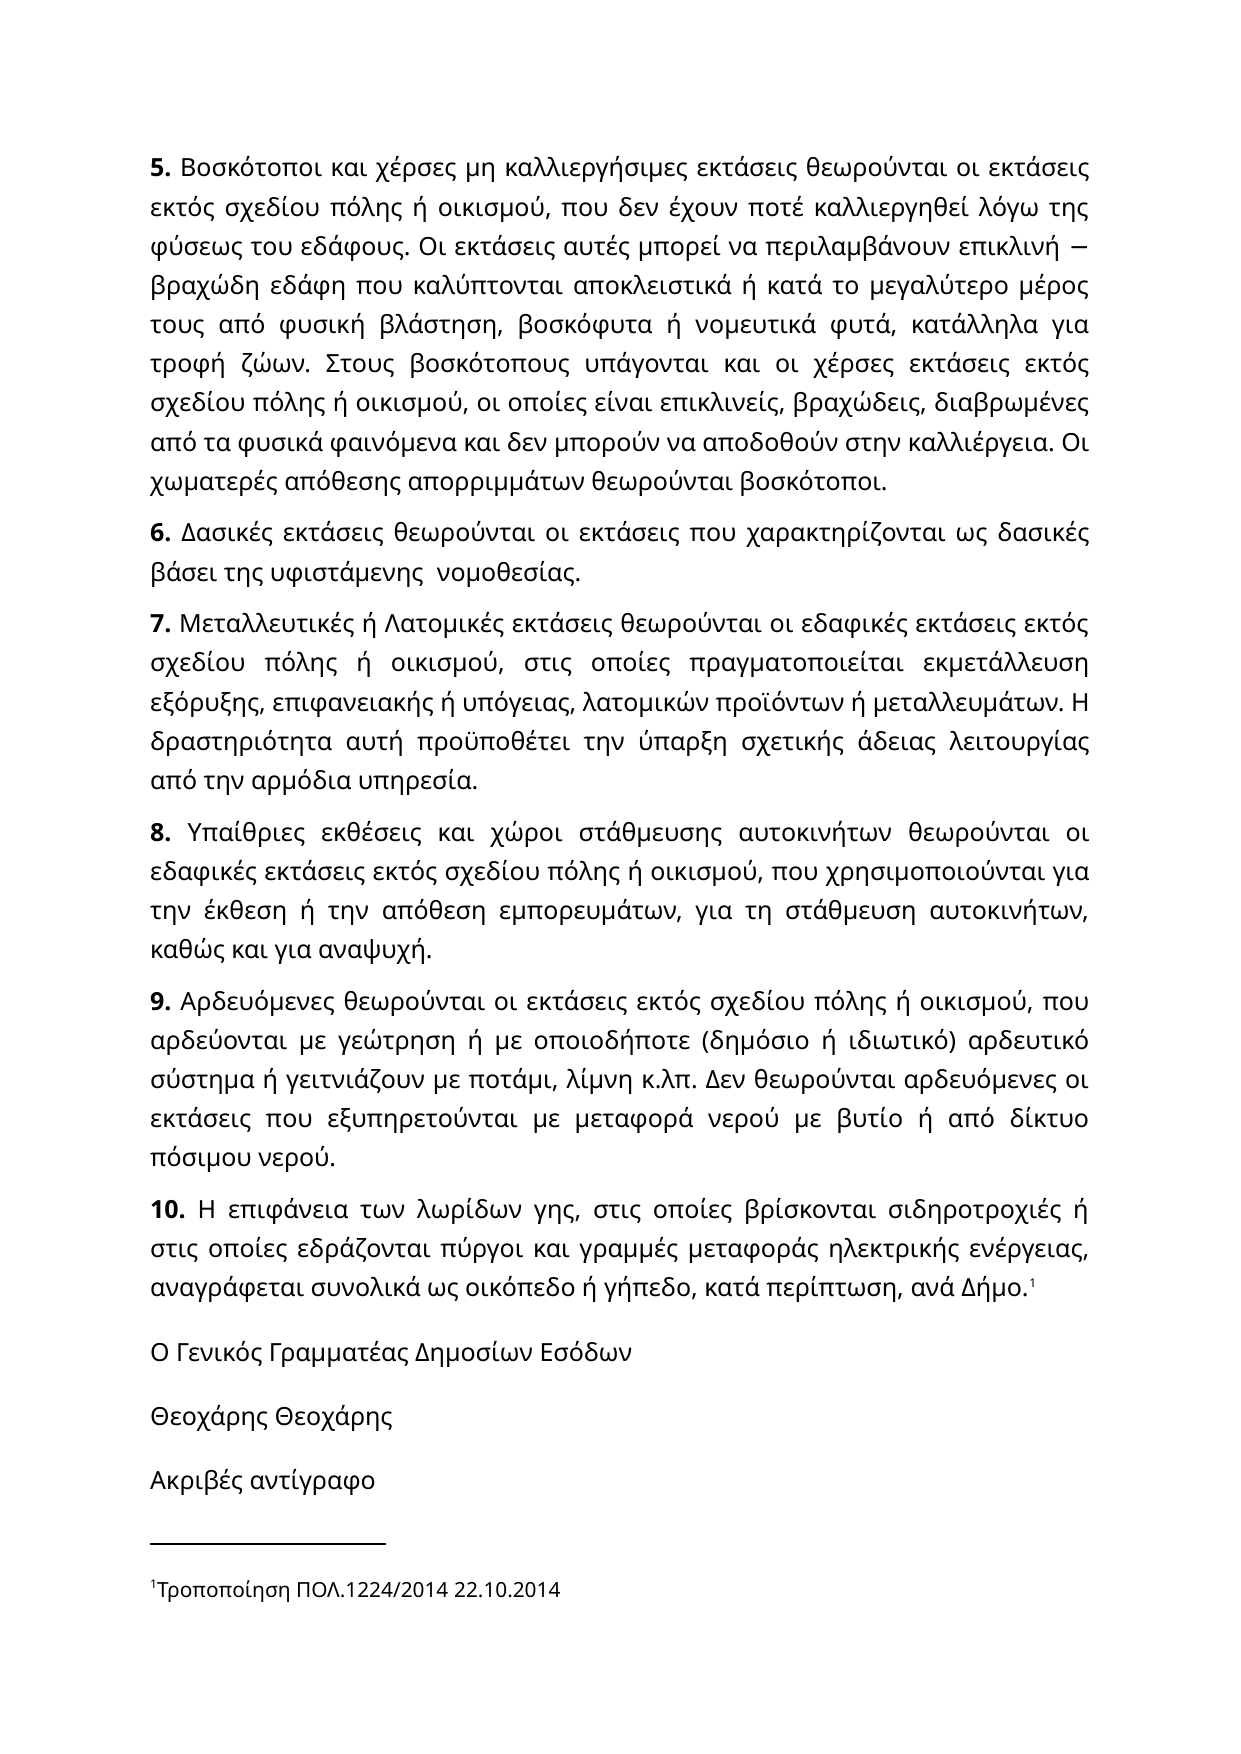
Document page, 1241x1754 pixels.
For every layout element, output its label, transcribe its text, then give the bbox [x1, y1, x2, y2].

text Ακριβές αντίγραφο [150, 1462, 1090, 1497]
text 6. Δασικές εκτάσεις θεωρούνται οι εκτάσεις που χαρακτηρίζονται ως δασικές βάσει της υφιστάμενης νομοθεσίας. [150, 515, 1090, 588]
text 10. Η επιφάνεια των λωρίδων γης, στις οποίες βρίσκονται σιδηροτροχιές ή στις οποίες εδράζονται πύργοι και γραμμές μεταφοράς ηλεκτρικής ενέργειας, αναγράφεται συνολικά ως οικόπεδο ή γήπεδο, κατά περίπτωση, ανά Δήμο. [150, 1192, 1090, 1304]
text 8. Υπαίθριες εκθέσεις και χώροι στάθμευσης αυτοκινήτων θεωρούνται οι εδαφικές εκτάσεις εκτός σχεδίου πόλης ή οικισμού, που χρησιμοποιούνται για την έκθεση ή την απόθεση εμπορευμάτων, για τη στάθμευση αυτοκινήτων, καθώς και για αναψυχή. [150, 814, 1090, 966]
text Θεοχάρης Θεοχάρης [150, 1398, 1090, 1432]
text Ο Γενικός Γραμματέας Δημοσίων Εσόδων [150, 1334, 1090, 1368]
text Τροποποίηση ΠΟΛ.1224/2014 22.10.2014 [150, 1576, 1090, 1604]
text 7. Μεταλλευτικές ή Λατομικές εκτάσεις θεωρούνται οι εδαφικές εκτάσεις εκτός σχεδίου πόλης ή οικισμού, στις οποίες πραγματοποιείται εκμετάλλευση εξόρυξης, επιφανειακής ή υπόγειας, λατομικών προϊόντων ή μεταλλευμάτων. Η δραστηριότητα αυτή προϋποθέτει την ύπαρξη σχετικής άδειας λειτουργίας από την αρμόδια υπηρεσία. [150, 606, 1090, 797]
text 5. Βοσκότοποι και χέρσες μη καλλιεργήσιμες εκτάσεις θεωρούνται οι εκτάσεις εκτός σχεδίου πόλης ή οικισμού, που δεν έχουν ποτέ καλλιεργηθεί λόγω της φύσεως του εδάφους. Οι εκτάσεις αυτές μπορεί να περιλαμβάνουν επικλινή − βραχώδη εδάφη που καλύπτονται αποκλειστικά ή κατά το μεγαλύτερο μέρος τους από φυσική βλάστηση, βοσκόφυτα ή νομευτικά φυτά, κατάλληλα για τροφή ζώων. Στους βοσκότοπους υπάγονται και οι χέρσες εκτάσεις εκτός σχεδίου πόλης ή οικισμού, οι οποίες είναι επικλινείς, βραχώδεις, διαβρωμένες από τα φυσικά φαινόμενα και δεν μπορούν να αποδοθούν στην καλλιέργεια. Οι χωματερές απόθεσης απορριμμάτων θεωρούνται βοσκότοποι. [150, 150, 1090, 497]
text 9. Αρδευόμενες θεωρούνται οι εκτάσεις εκτός σχεδίου πόλης ή οικισμού, που αρδεύονται με γεώτρηση ή με οποιοδήποτε (δημόσιο ή ιδιωτικό) αρδευτικό σύστημα ή γειτνιάζουν με ποτάμι, λίμνη κ.λπ. Δεν θεωρούνται αρδευόμενες οι εκτάσεις που εξυπηρετούνται με μεταφορά νερού με βυτίο ή από δίκτυο πόσιμου νερού. [150, 983, 1090, 1174]
